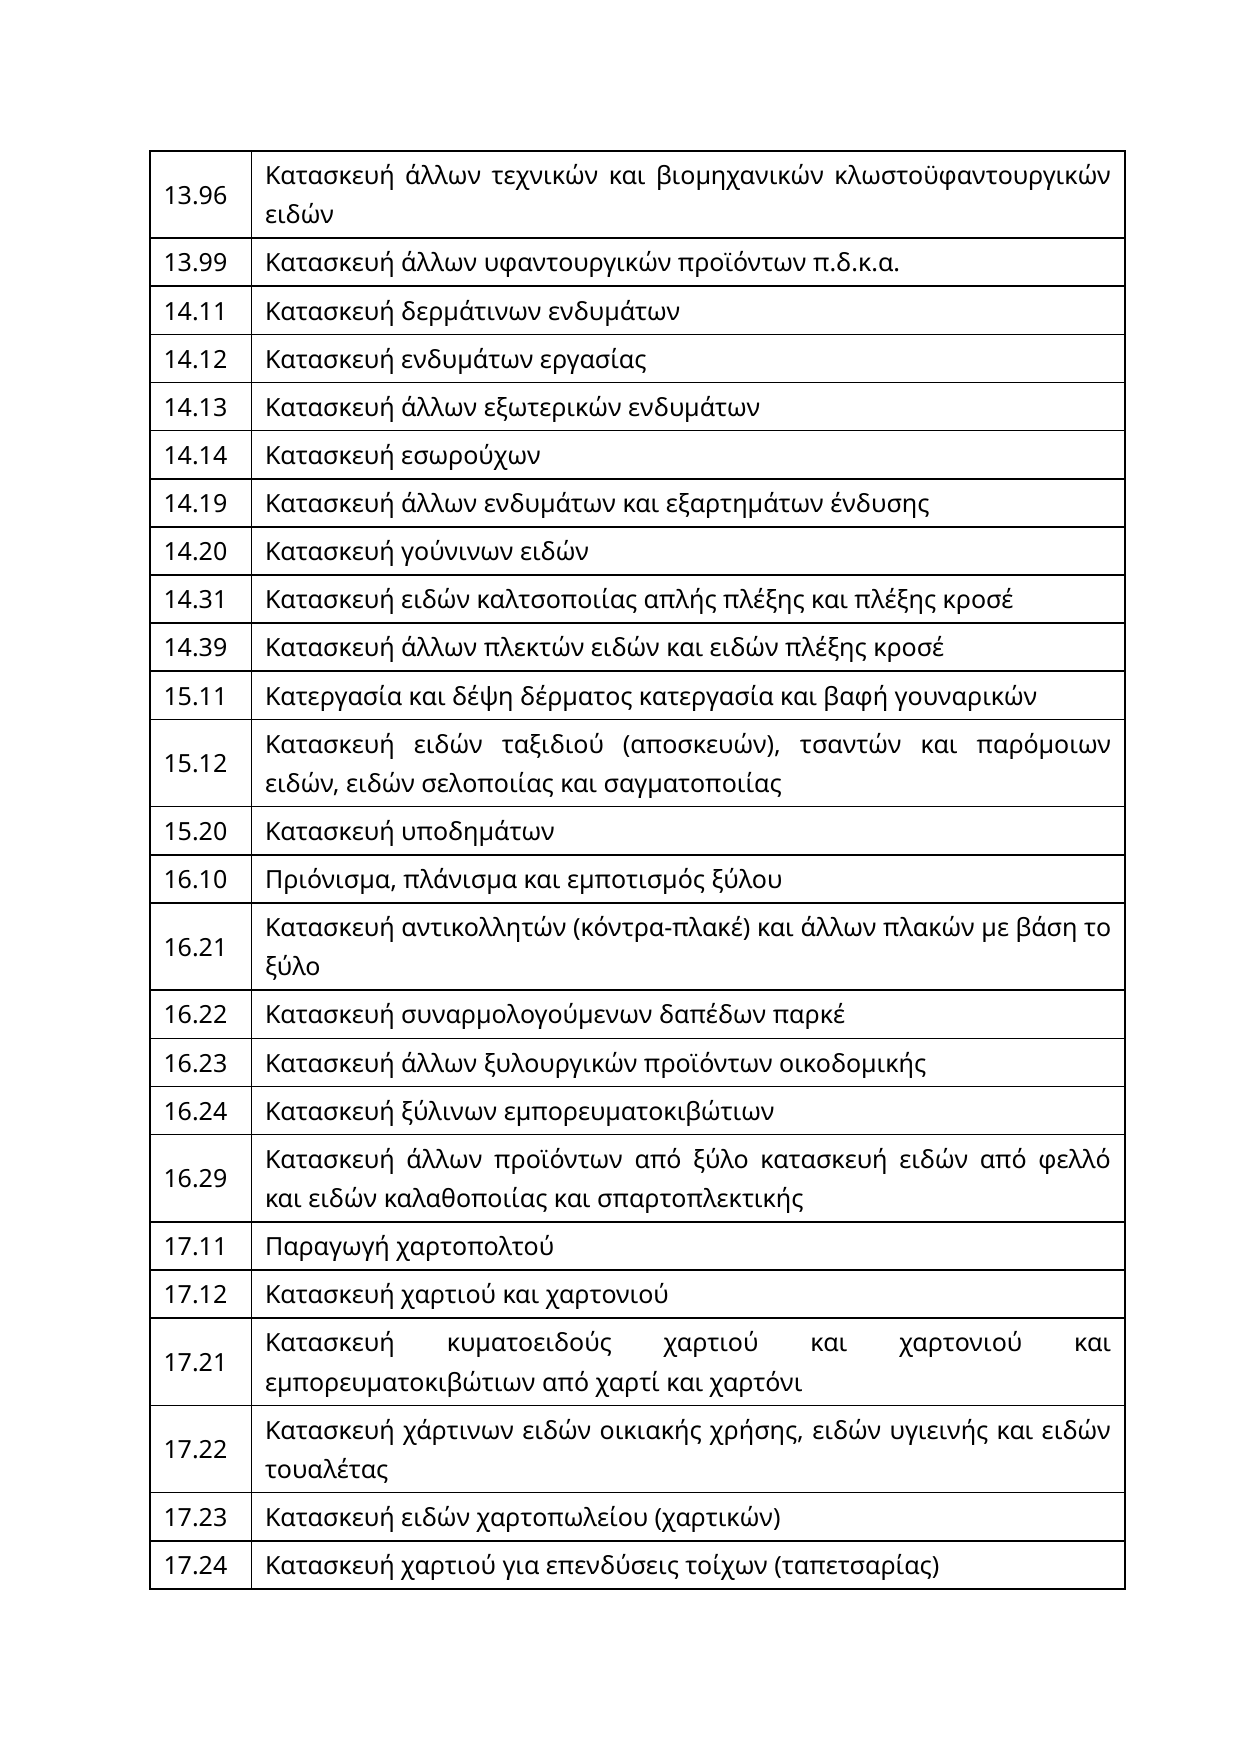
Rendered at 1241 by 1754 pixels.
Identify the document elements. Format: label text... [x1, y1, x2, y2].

table_cell 14.31 [151, 576, 251, 622]
table_cell 17.23 [151, 1493, 251, 1540]
table_cell 17.11 [151, 1223, 251, 1269]
table_cell 15.12 [151, 720, 251, 806]
table_cell Κατασκευή ειδών καλτσοποιίας απλής πλέξης και πλέξης κροσέ [252, 576, 1124, 622]
table_cell 14.13 [151, 383, 251, 430]
table_cell Κατασκευή γούνινων ειδών [252, 528, 1124, 574]
table_cell Κατασκευή χαρτιού για επενδύσεις τοίχων (ταπετσαρίας) [252, 1542, 1124, 1588]
table_cell Κατεργασία και δέψη δέρματος κατεργασία και βαφή γουναρικών [252, 672, 1124, 718]
table_cell 14.39 [151, 624, 251, 670]
table_cell 16.10 [151, 856, 251, 902]
table_cell 14.14 [151, 431, 251, 478]
table_cell 15.11 [151, 672, 251, 718]
table_cell Κατασκευή υποδημάτων [252, 807, 1124, 854]
table_cell Κατασκευή ειδών ταξιδιού (αποσκευών), τσαντών και παρόμοιων ειδών, ειδών σελοποιίας και σαγματοποιίας [252, 720, 1124, 806]
table_cell Κατασκευή αντικολλητών (κόντρα-πλακέ) και άλλων πλακών με βάση το ξύλο [252, 904, 1124, 989]
table_cell Κατασκευή ειδών χαρτοπωλείου (χαρτικών) [252, 1493, 1124, 1540]
table_cell 16.29 [151, 1135, 251, 1221]
table_cell 16.21 [151, 904, 251, 989]
table_cell Παραγωγή χαρτοπολτού [252, 1223, 1124, 1269]
table_cell Κατασκευή άλλων εξωτερικών ενδυμάτων [252, 383, 1124, 430]
table_cell Κατασκευή άλλων τεχνικών και βιομηχανικών κλωστοϋφαντουργικών ειδών [252, 152, 1124, 237]
table_cell Κατασκευή άλλων προϊόντων από ξύλο κατασκευή ειδών από φελλό και ειδών καλαθοποιίας και σπαρτοπλεκτικής [252, 1135, 1124, 1221]
table_cell 17.24 [151, 1542, 251, 1588]
table_cell 15.20 [151, 807, 251, 854]
table_cell Κατασκευή συναρμολογούμενων δαπέδων παρκέ [252, 991, 1124, 1037]
table_cell 13.99 [151, 239, 251, 285]
table_cell Κατασκευή ενδυμάτων εργασίας [252, 335, 1124, 382]
table_cell Πριόνισμα, πλάνισμα και εμποτισμός ξύλου [252, 856, 1124, 902]
table_cell Κατασκευή άλλων ενδυμάτων και εξαρτημάτων ένδυσης [252, 480, 1124, 526]
table_cell Κατασκευή κυματοειδούς χαρτιού και χαρτονιού και εμπορευματοκιβώτιων από χαρτί και χαρτόνι [252, 1319, 1124, 1404]
table_cell Κατασκευή άλλων ξυλουργικών προϊόντων οικοδομικής [252, 1039, 1124, 1086]
table_cell 16.22 [151, 991, 251, 1037]
table_cell Κατασκευή άλλων υφαντουργικών προϊόντων π.δ.κ.α. [252, 239, 1124, 285]
table_cell 14.12 [151, 335, 251, 382]
table_cell 17.12 [151, 1271, 251, 1317]
table_cell Κατασκευή ξύλινων εμπορευματοκιβώτιων [252, 1087, 1124, 1134]
table_cell Κατασκευή χαρτιού και χαρτονιού [252, 1271, 1124, 1317]
table_cell 14.19 [151, 480, 251, 526]
table_cell Κατασκευή χάρτινων ειδών οικιακής χρήσης, ειδών υγιεινής και ειδών τουαλέτας [252, 1406, 1124, 1492]
table_cell 17.22 [151, 1406, 251, 1492]
table_cell 17.21 [151, 1319, 251, 1404]
table_cell 13.96 [151, 152, 251, 237]
table_cell 16.23 [151, 1039, 251, 1086]
table_cell Κατασκευή δερμάτινων ενδυμάτων [252, 287, 1124, 333]
table_cell 14.11 [151, 287, 251, 333]
table_cell Κατασκευή άλλων πλεκτών ειδών και ειδών πλέξης κροσέ [252, 624, 1124, 670]
table_cell 14.20 [151, 528, 251, 574]
table_cell 16.24 [151, 1087, 251, 1134]
table_cell Κατασκευή εσωρούχων [252, 431, 1124, 478]
